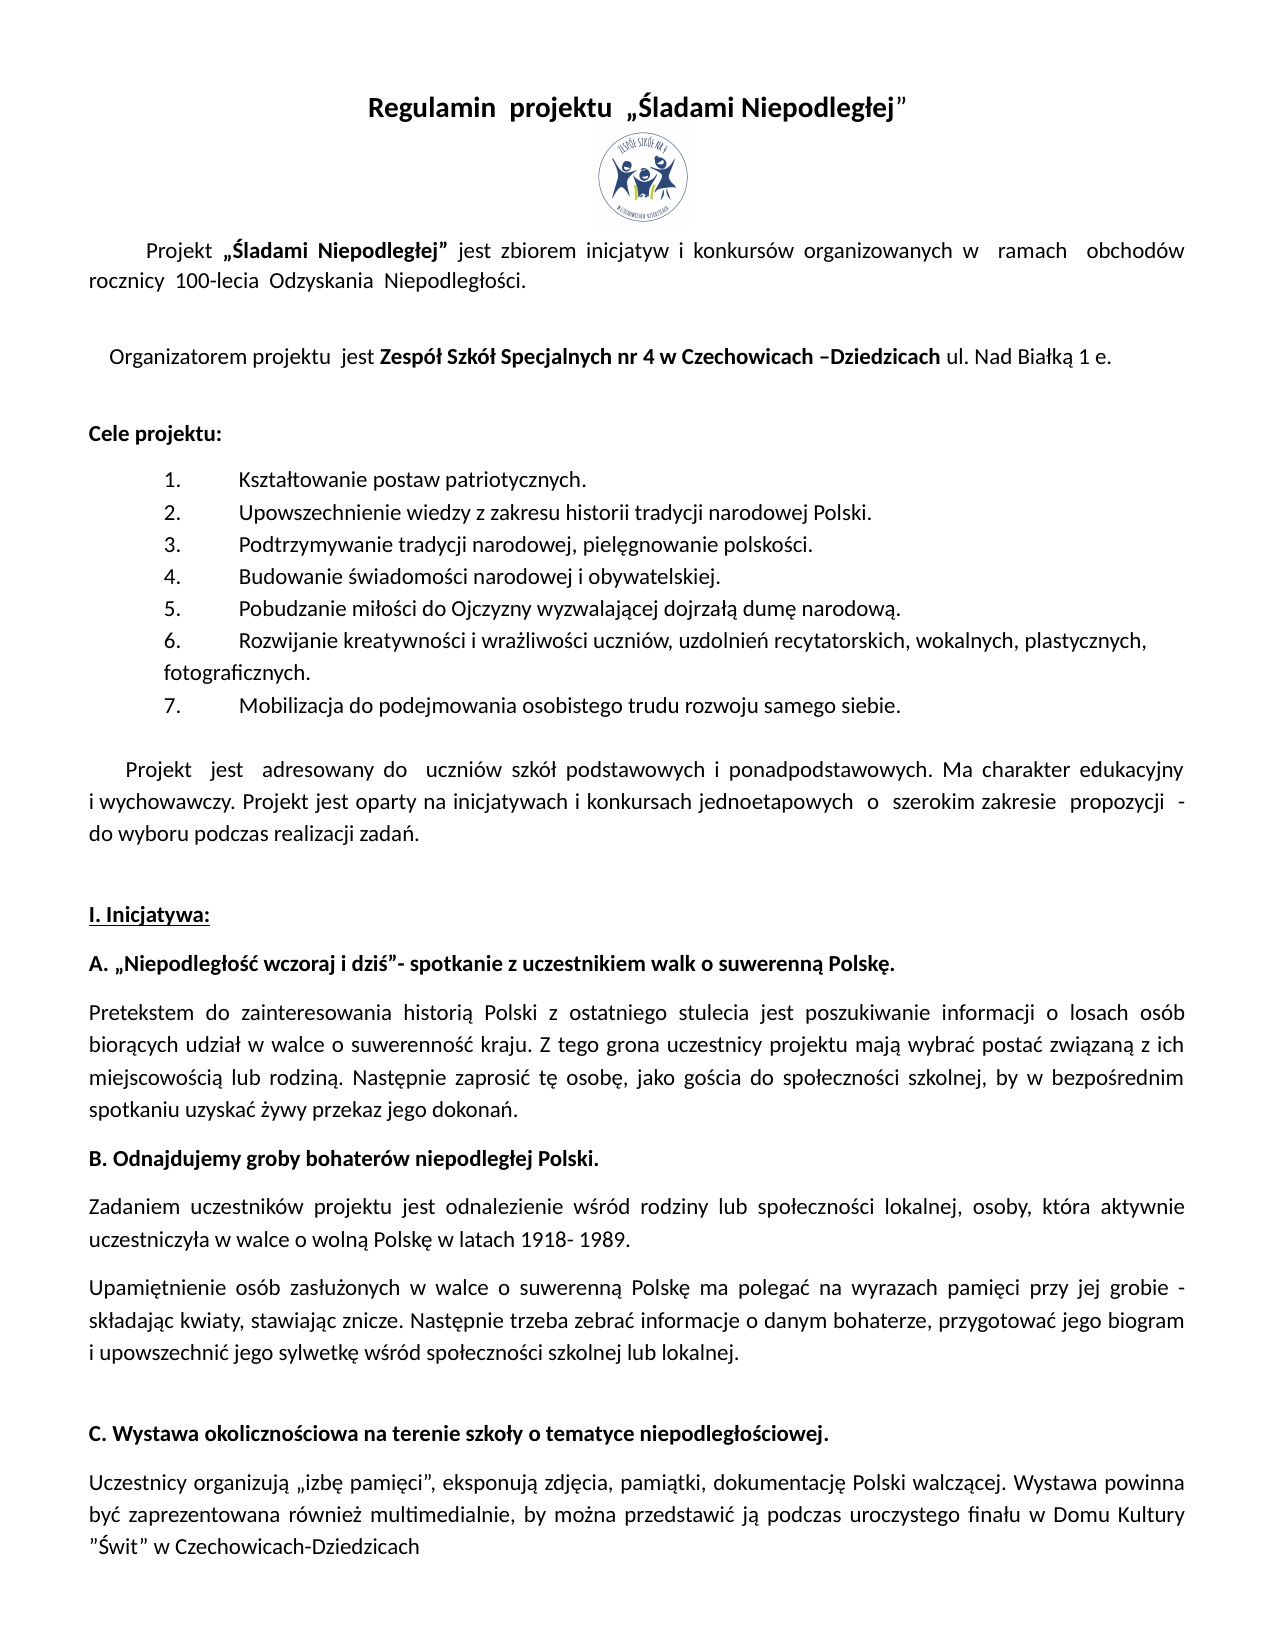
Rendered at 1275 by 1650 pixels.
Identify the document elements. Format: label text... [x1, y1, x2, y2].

text Regulamin projektu „Śladami Niepodległej” [89, 89, 1186, 124]
text C. Wystawa okolicznościowa na terenie szkoły o tematyce niepodległościowej. [89, 1419, 1186, 1447]
text Cele projektu: [89, 419, 1186, 447]
list Mobilizacja do podejmowania osobistego trudu rozwoju samego siebie. [164, 691, 1186, 719]
text Upamiętnienie osób zasłużonych w walce o suwerenną Polskę ma polegać na wyrazach pamięci przy jej grobie - składając kwiaty, stawiając znicze. Następnie trzeba zebrać informacje o danym bohaterze, przygotować jego biogram i upowszechnić jego sylwetkę wśród społeczności szkolnej lub lokalnej. [89, 1273, 1186, 1366]
text Uczestnicy organizują „izbę pamięci”, eksponują zdjęcia, pamiątki, dokumentację Polski walczącej. Wystawa powinna być zaprezentowana również multimedialnie, by można przedstawić ją podczas uroczystego finału w Domu Kultury ”Świt” w Czechowicach-Dziedzicach [89, 1468, 1186, 1560]
picture [591, 125, 695, 229]
list Pobudzanie miłości do Ojczyzny wyzwalającej dojrzałą dumę narodową. [164, 594, 1186, 622]
list Kształtowanie postaw patriotycznych. [164, 465, 1186, 493]
text Projekt „Śladami Niepodległej” jest zbiorem inicjatyw i konkursów organizowanych w ramach obchodów rocznicy 100-lecia Odzyskania Niepodległości. [89, 236, 1186, 294]
list Rozwijanie kreatywności i wrażliwości uczniów, uzdolnień recytatorskich, wokalnych, plastycznych, fotograficznych. [164, 626, 1186, 687]
text Organizatorem projektu jest Zespół Szkół Specjalnych nr 4 w Czechowicach –Dziedzicach ul. Nad Białką 1 e. [89, 342, 1186, 370]
text Projekt jest adresowany do uczniów szkół podstawowych i ponadpodstawowych. Ma charakter edukacyjny i wychowawczy. Projekt jest oparty na inicjatywach i konkursach jednoetapowych o szerokim zakresie propozycji - do wyboru podczas realizacji zadań. [89, 755, 1186, 847]
text Zadaniem uczestników projektu jest odnalezienie wśród rodziny lub społeczności lokalnej, osoby, która aktywnie uczestniczyła w walce o wolną Polskę w latach 1918- 1989. [89, 1192, 1186, 1253]
list Budowanie świadomości narodowej i obywatelskiej. [164, 562, 1186, 590]
list Podtrzymywanie tradycji narodowej, pielęgnowanie polskości. [164, 530, 1186, 558]
list Upowszechnienie wiedzy z zakresu historii tradycji narodowej Polski. [164, 498, 1186, 526]
text I. Inicjatywa: [89, 901, 1186, 928]
text Pretekstem do zainteresowania historią Polski z ostatniego stulecia jest poszukiwanie informacji o losach osób biorących udział w walce o suwerenność kraju. Z tego grona uczestnicy projektu mają wybrać postać związaną z ich miejscowością lub rodziną. Następnie zaprosić tę osobę, jako gościa do społeczności szkolnej, by w bezpośrednim spotkaniu uzyskać żywy przekaz jego dokonań. [89, 998, 1186, 1123]
text B. Odnajdujemy groby bohaterów niepodległej Polski. [89, 1144, 1186, 1172]
text A. „Niepodległość wczoraj i dziś”- spotkanie z uczestnikiem walk o suwerenną Polskę. [89, 949, 1186, 977]
